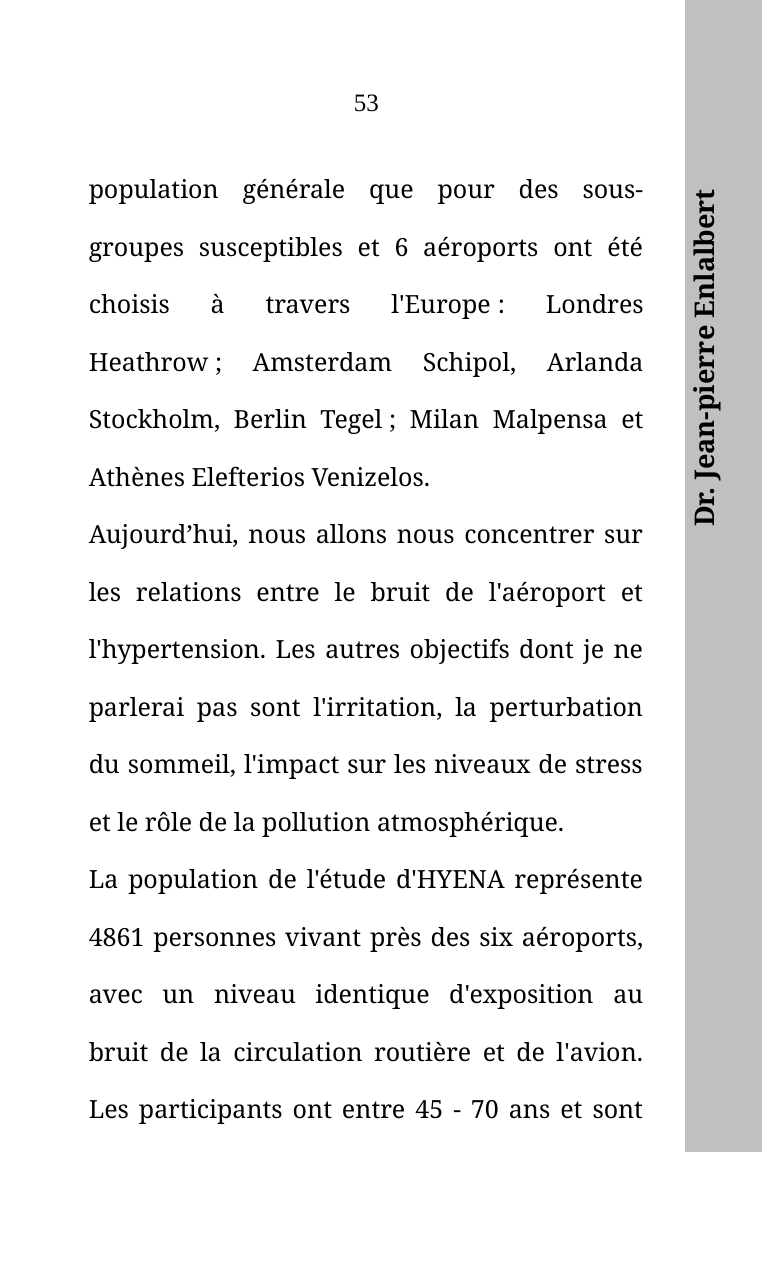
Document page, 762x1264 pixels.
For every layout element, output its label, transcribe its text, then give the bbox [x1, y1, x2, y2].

text Aujourd’hui, nous allons nous concentrer sur les relations entre le bruit de l'aéroport et l'hypertension. Les autres objectifs dont je ne parlerai pas sont l'irritation, la perturbation du sommeil, l'impact sur les niveaux de stress et le rôle de la pollution atmosphérique. [88, 506, 644, 839]
text La population de l'étude d'HYENA représente 4861 personnes vivant près des six aéroports, avec un niveau identique d'exposition au bruit de la circulation routière et de l'avion. Les participants ont entre 45 - 70 ans et sont [88, 851, 644, 1126]
text Dr. Jean-pierre Enlalbert [685, 187, 762, 527]
text population générale que pour des sous-groupes susceptibles et 6 aéroports ont été choisis à travers l'Europe : Londres Heathrow ; Amsterdam Schipol, Arlanda Stockholm, Berlin Tegel ; Milan Malpensa et Athènes Elefterios Venizelos. [88, 147, 644, 494]
